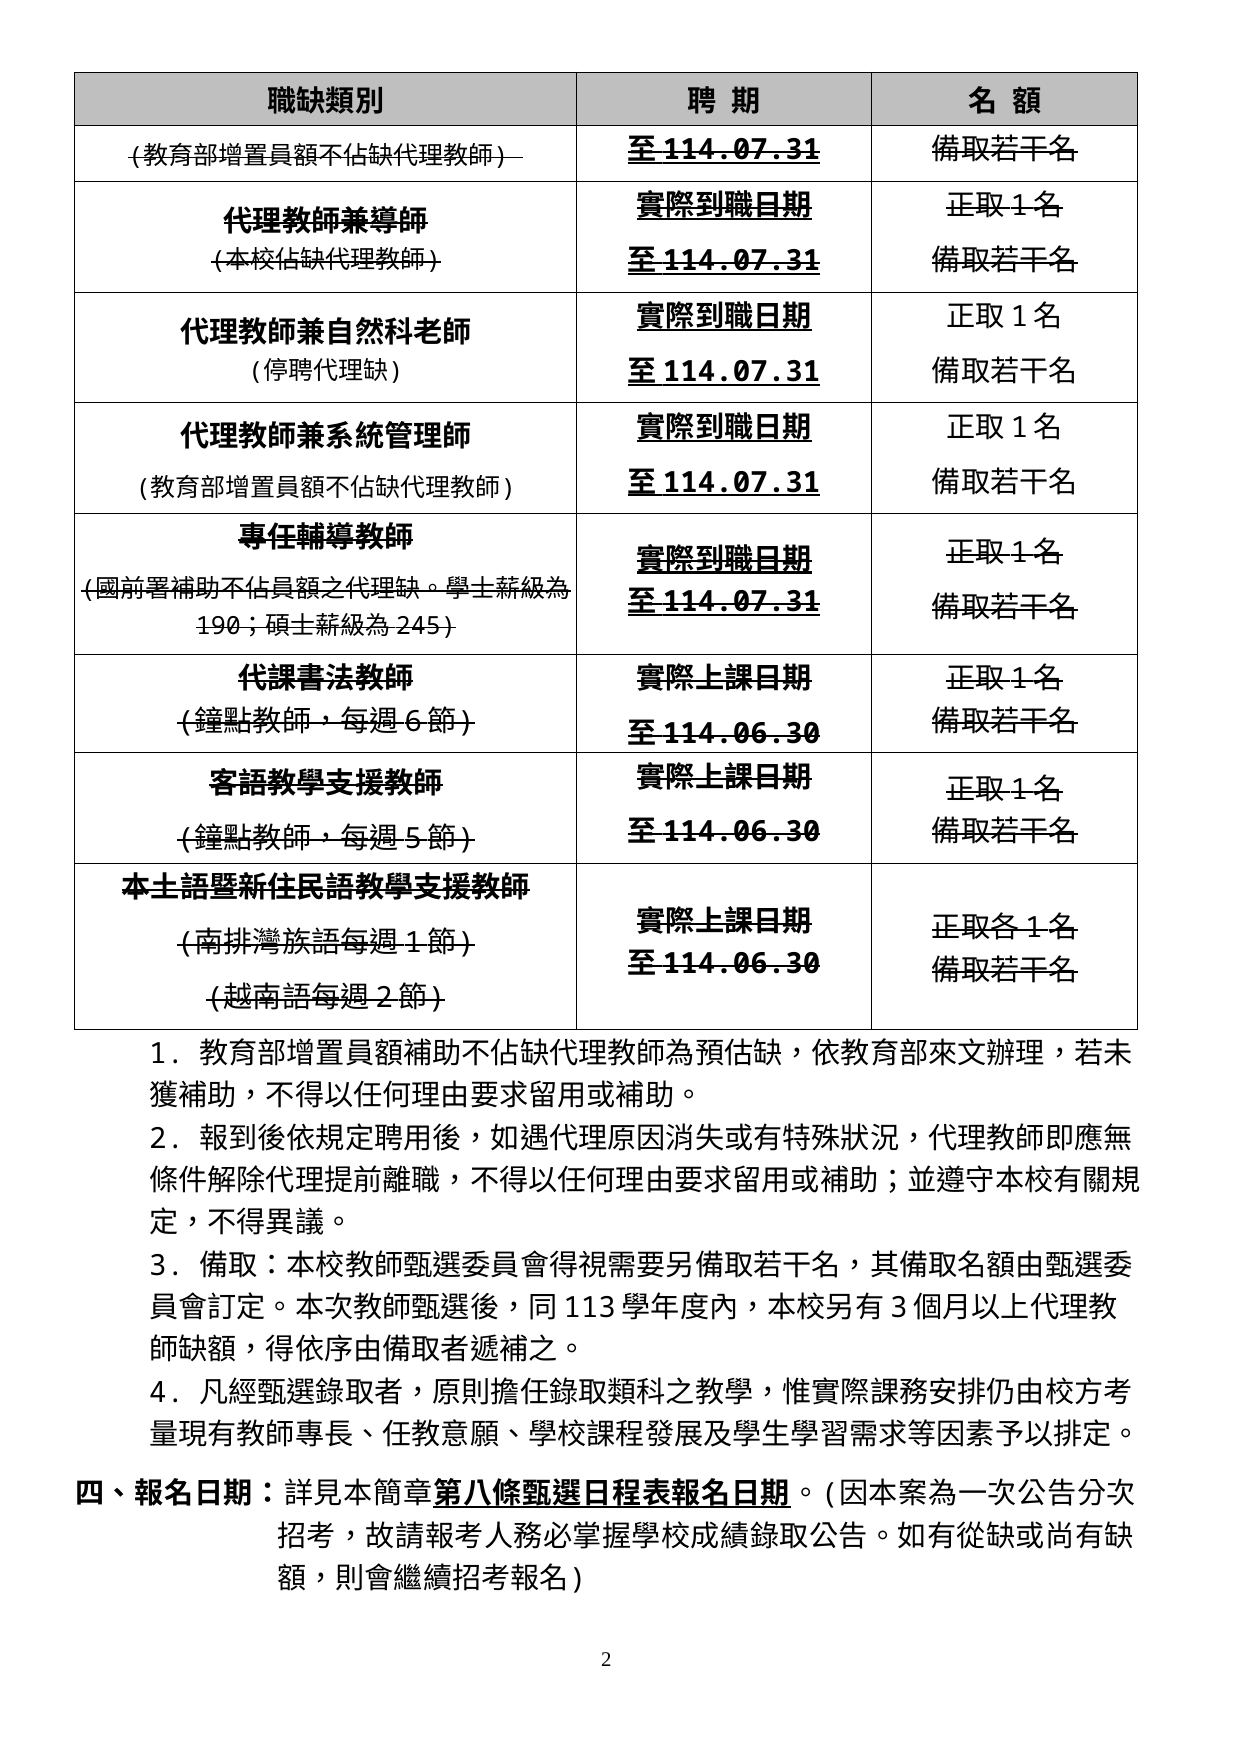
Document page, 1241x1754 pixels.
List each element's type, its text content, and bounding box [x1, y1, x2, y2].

table_cell 實際到職日期 至114.07.31 [577, 403, 871, 513]
table_cell 實際到職日期 至114.07.31 [577, 182, 871, 292]
table_cell 正取1名 備取若干名 [872, 182, 1137, 292]
table_header 聘 期 [577, 73, 871, 125]
table_cell 至114.07.31 [577, 126, 871, 181]
table_cell 備取若干名 [872, 126, 1137, 181]
table_cell 實際上課日期 至114.06.30 [577, 753, 871, 863]
table_cell 實際上課日期 至114.06.30 [577, 655, 871, 752]
list 凡經甄選錄取者，原則擔任錄取類科之教學，惟實際課務安排仍由校方考量現有教師專長、任教意願、學校課程發展及學生學習需求等因素予以排定。 [149, 1368, 1137, 1453]
list 教育部增置員額補助不佔缺代理教師為預估缺，依教育部來文辦理，若未獲補助，不得以任何理由要求留用或補助。 [149, 1029, 1153, 1114]
table_cell 專任輔導教師 (國前署補助不佔員額之代理缺。學士薪級為190；碩士薪級為245) [75, 514, 576, 654]
table_cell 實際到職日期 至114.07.31 [577, 514, 871, 654]
table_cell 代課書法教師 (鐘點教師，每週6節) [75, 655, 576, 752]
table_cell 正取各1名 備取若干名 [872, 864, 1137, 1028]
text 四、報名日期：詳見本簡章第八條甄選日程表報名日期。(因本案為一次公告分次招考，故請報考人務必掌握學校成績錄取公告。如有從缺或尚有缺額，則會繼續招考報名) [75, 1470, 1137, 1597]
table_header 職缺類別 [75, 73, 576, 125]
table_cell 正取1名 備取若干名 [872, 514, 1137, 654]
list 報到後依規定聘用後，如遇代理原因消失或有特殊狀況，代理教師即應無條件解除代理提前離職，不得以任何理由要求留用或補助；並遵守本校有關規定，不得異議。 [149, 1114, 1153, 1241]
table_header 名 額 [872, 73, 1137, 125]
table_cell 代理教師兼導師 (本校佔缺代理教師) [75, 182, 576, 292]
table_cell 實際上課日期 至114.06.30 [577, 864, 871, 1028]
list 備取：本校教師甄選委員會得視需要另備取若干名，其備取名額由甄選委員會訂定。本次教師甄選後，同113學年度內，本校另有3個月以上代理教師缺額，得依序由備取者遞補之。 [149, 1241, 1137, 1368]
table_cell 本土語暨新住民語教學支援教師 (南排灣族語每週1節) (越南語每週2節) [75, 864, 576, 1028]
table_cell 代理教師兼自然科老師 (停聘代理缺) [75, 293, 576, 402]
table_cell 正取1名 備取若干名 [872, 403, 1137, 513]
table_cell 代理教師兼系統管理師 (教育部增置員額不佔缺代理教師) [75, 403, 576, 513]
table_cell (教育部增置員額不佔缺代理教師) [75, 126, 576, 181]
table_cell 正取1名 備取若干名 [872, 753, 1137, 863]
table_cell 正取1名 備取若干名 [872, 655, 1137, 752]
table_cell 正取1名 備取若干名 [872, 293, 1137, 402]
table_cell 客語教學支援教師 (鐘點教師，每週5節) [75, 753, 576, 863]
table_cell 實際到職日期 至114.07.31 [577, 293, 871, 402]
